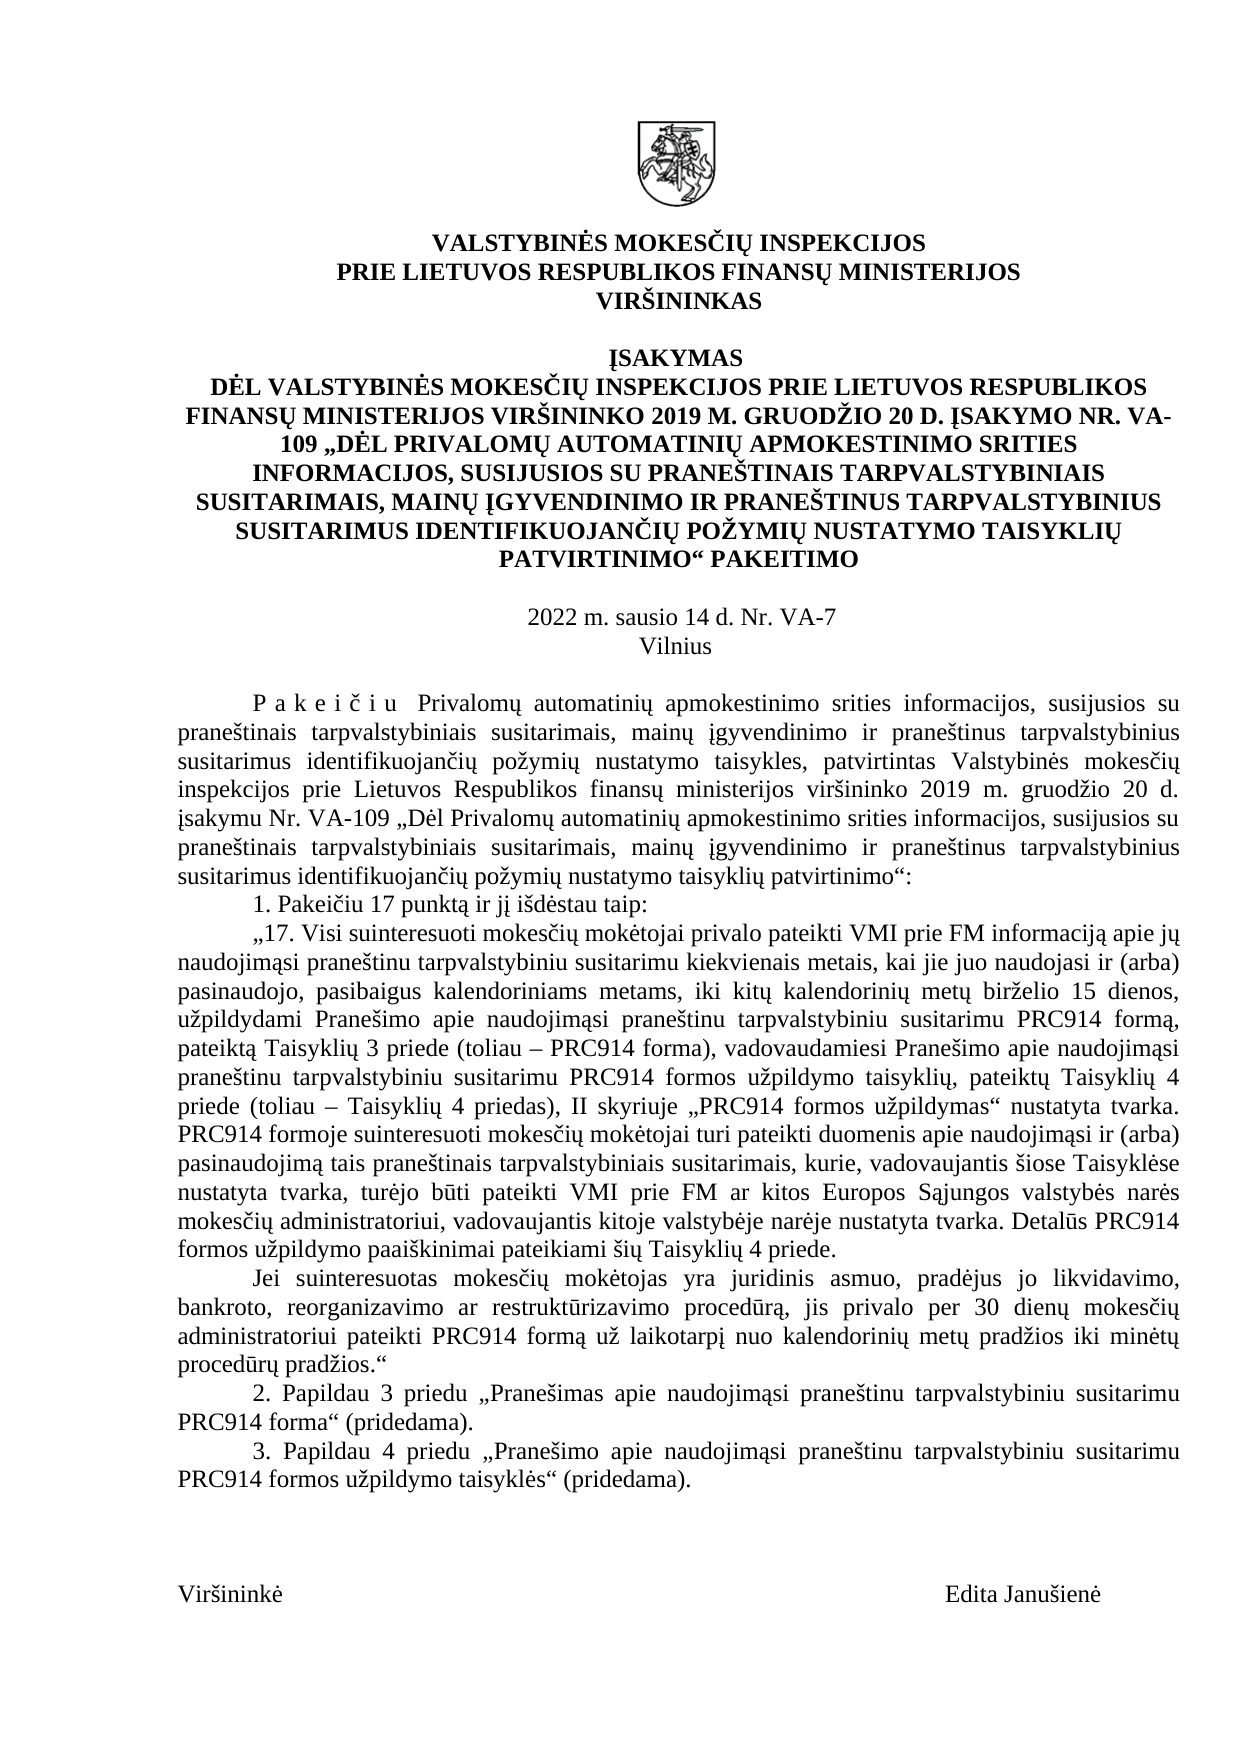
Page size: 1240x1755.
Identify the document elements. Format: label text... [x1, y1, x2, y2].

text 3. Papildau 4 priedu „Pranešimo apie naudojimąsi praneštinu tarpvalstybiniu susitarimu PRC914 formos užpildymo taisyklės“ (pridedama). [177, 1436, 1181, 1493]
text Jei suinteresuotas mokesčių mokėtojas yra juridinis asmuo, pradėjus jo likvidavimo, bankroto, reorganizavimo ar restruktūrizavimo procedūrą, jis privalo per 30 dienų mokesčių administratoriui pateikti PRC914 formą už laikotarpį nuo kalendorinių metų pradžios iki minėtų procedūrų pradžios.“ [177, 1263, 1181, 1378]
text 1. Pakeičiu 17 punktą ir jį išdėstau taip: [177, 889, 1181, 918]
text ĮSAKYMAS [177, 343, 1181, 372]
text Vilnius [176, 631, 1181, 659]
text Pakeičiu Privalomų automatinių apmokestinimo srities informacijos, susijusios su praneštinais tarpvalstybiniais susitarimais, mainų įgyvendinimo ir praneštinus tarpvalstybinius susitarimus identifikuojančių požymių nustatymo taisykles, patvirtintas Valstybinės mokesčių inspekcijos prie Lietuvos Respublikos finansų ministerijos viršininko 2019 m. gruodžio 20 d. įsakymu Nr. VA-109 „Dėl Privalomų automatinių apmokestinimo srities informacijos, susijusios su praneštinais tarpvalstybiniais susitarimais, mainų įgyvendinimo ir praneštinus tarpvalstybinius susitarimus identifikuojančių požymių nustatymo taisyklių patvirtinimo“: [177, 688, 1181, 889]
text VALSTYBINĖS MOKESČIŲ INSPEKCIJOS PRIE LIETUVOS RESPUBLIKOS FINANSŲ MINISTERIJOS VIRŠININKAS [177, 228, 1181, 314]
text 2022 m. sausio 14 d. Nr. VA-7 [177, 602, 1181, 631]
text Viršininkė Edita Janušienė [177, 1579, 1181, 1608]
text 2. Papildau 3 priedu „Pranešimas apie naudojimąsi praneštinu tarpvalstybiniu susitarimu PRC914 forma“ (pridedama). [177, 1378, 1181, 1436]
text DĖL VALSTYBINĖS MOKESČIŲ INSPEKCIJOS PRIE LIETUVOS RESPUBLIKOS FINANSŲ MINISTERIJOS VIRŠININKO 2019 M. GRUODŽIO 20 D. ĮSAKYMO NR. VA-109 „DĖL PRIVALOMŲ AUTOMATINIŲ APMOKESTINIMO SRITIES INFORMACIJOS, SUSIJUSIOS SU PRANEŠTINAIS TARPVALSTYBINIAIS SUSITARIMAIS, MAINŲ ĮGYVENDINIMO IR PRANEŠTINUS TARPVALSTYBINIUS SUSITARIMUS IDENTIFIKUOJANČIŲ POŽYMIŲ NUSTATYMO TAISYKLIŲ PATVIRTINIMO“ PAkeitimo [177, 372, 1181, 573]
text „17. Visi suinteresuoti mokesčių mokėtojai privalo pateikti VMI prie FM informaciją apie jų naudojimąsi praneštinu tarpvalstybiniu susitarimu kiekvienais metais, kai jie juo naudojasi ir (arba) pasinaudojo, pasibaigus kalendoriniams metams, iki kitų kalendorinių metų birželio 15 dienos, užpildydami Pranešimo apie naudojimąsi praneštinu tarpvalstybiniu susitarimu PRC914 formą, pateiktą Taisyklių 3 priede (toliau – PRC914 forma), vadovaudamiesi Pranešimo apie naudojimąsi praneštinu tarpvalstybiniu susitarimu PRC914 formos užpildymo taisyklių, pateiktų Taisyklių 4 priede (toliau – Taisyklių 4 priedas), II skyriuje „PRC914 formos užpildymas“ nustatyta tvarka. PRC914 formoje suinteresuoti mokesčių mokėtojai turi pateikti duomenis apie naudojimąsi ir (arba) pasinaudojimą tais praneštinais tarpvalstybiniais susitarimais, kurie, vadovaujantis šiose Taisyklėse nustatyta tvarka, turėjo būti pateikti VMI prie FM ar kitos Europos Sąjungos valstybės narės mokesčių administratoriui, vadovaujantis kitoje valstybėje narėje nustatyta tvarka. Detalūs PRC914 formos užpildymo paaiškinimai pateikiami šių Taisyklių 4 priede. [177, 918, 1181, 1263]
